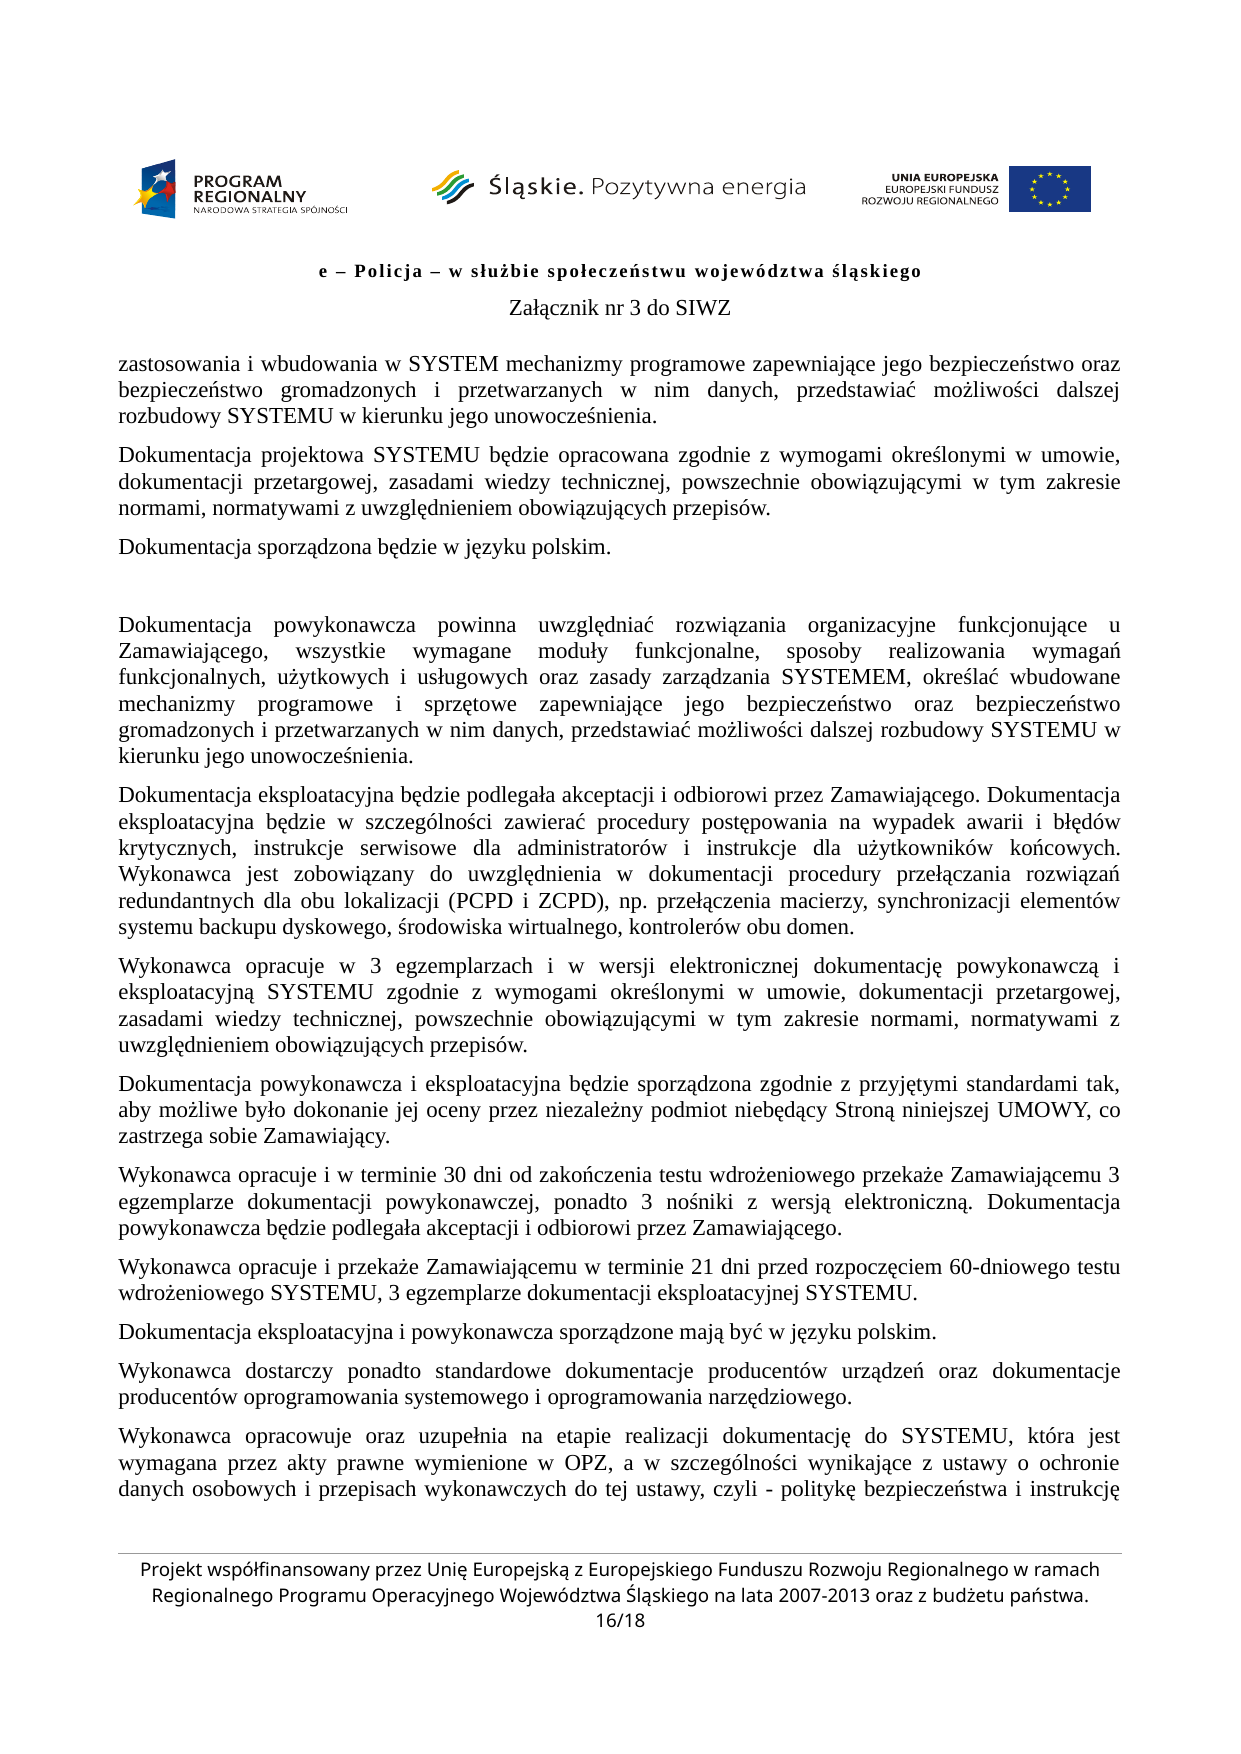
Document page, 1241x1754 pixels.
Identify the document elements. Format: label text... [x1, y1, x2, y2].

text Wykonawca opracuje w 3 egzemplarzach i w wersji elektronicznej dokumentację powykonawczą i eksploatacyjną SYSTEMU zgodnie z wymogami określonymi w umowie, dokumentacji przetargowej, zasadami wiedzy technicznej, powszechnie obowiązującymi w tym zakresie normami, normatywami z uwzględnieniem obowiązujących przepisów. [118, 952, 1122, 1057]
text Dokumentacja eksploatacyjna i powykonawcza sporządzone mają być w języku polskim. [118, 1318, 1122, 1344]
text Dokumentacja eksploatacyjna będzie podlegała akceptacji i odbiorowi przez Zamawiającego. Dokumentacja eksploatacyjna będzie w szczególności zawierać procedury postępowania na wypadek awarii i błędów krytycznych, instrukcje serwisowe dla administratorów i instrukcje dla użytkowników końcowych. Wykonawca jest zobowiązany do uwzględnienia w dokumentacji procedury przełączania rozwiązań redundantnych dla obu lokalizacji (PCPD i ZCPD), np. przełączenia macierzy, synchronizacji elementów systemu backupu dyskowego, środowiska wirtualnego, kontrolerów obu domen. [118, 781, 1122, 939]
text zastosowania i wbudowania w SYSTEM mechanizmy programowe zapewniające jego bezpieczeństwo oraz bezpieczeństwo gromadzonych i przetwarzanych w nim danych, przedstawiać możliwości dalszej rozbudowy SYSTEMU w kierunku jego unowocześnienia. [118, 350, 1122, 429]
text Dokumentacja powykonawcza i eksploatacyjna będzie sporządzona zgodnie z przyjętymi standardami tak, aby możliwe było dokonanie jej oceny przez niezależny podmiot niebędący Stroną niniejszej UMOWY, co zastrzega sobie Zamawiający. [118, 1070, 1122, 1149]
text Wykonawca opracuje i w terminie 30 dni od zakończenia testu wdrożeniowego przekaże Zamawiającemu 3 egzemplarze dokumentacji powykonawczej, ponadto 3 nośniki z wersją elektroniczną. Dokumentacja powykonawcza będzie podlegała akceptacji i odbiorowi przez Zamawiającego. [118, 1161, 1122, 1241]
text Wykonawca dostarczy ponadto standardowe dokumentacje producentów urządzeń oraz dokumentacje producentów oprogramowania systemowego i oprogramowania narzędziowego. [118, 1357, 1122, 1410]
text Wykonawca opracowuje oraz uzupełnia na etapie realizacji dokumentację do SYSTEMU, która jest wymagana przez akty prawne wymienione w OPZ, a w szczególności wynikające z ustawy o ochronie danych osobowych i przepisach wykonawczych do tej ustawy, czyli - politykę bezpieczeństwa i instrukcję [118, 1422, 1122, 1501]
text Wykonawca opracuje i przekaże Zamawiającemu w terminie 21 dni przed rozpoczęciem 60-dniowego testu wdrożeniowego SYSTEMU, 3 egzemplarze dokumentacji eksploatacyjnej SYSTEMU. [118, 1253, 1122, 1306]
text Dokumentacja powykonawcza powinna uwzględniać rozwiązania organizacyjne funkcjonujące u Zamawiającego, wszystkie wymagane moduły funkcjonalne, sposoby realizowania wymagań funkcjonalnych, użytkowych i usługowych oraz zasady zarządzania SYSTEMEM, określać wbudowane mechanizmy programowe i sprzętowe zapewniające jego bezpieczeństwo oraz bezpieczeństwo gromadzonych i przetwarzanych w nim danych, przedstawiać możliwości dalszej rozbudowy SYSTEMU w kierunku jego unowocześnienia. [118, 611, 1122, 769]
text Dokumentacja projektowa SYSTEMU będzie opracowana zgodnie z wymogami określonymi w umowie, dokumentacji przetargowej, zasadami wiedzy technicznej, powszechnie obowiązującymi w tym zakresie normami, normatywami z uwzględnieniem obowiązujących przepisów. [118, 441, 1122, 521]
text Dokumentacja sporządzona będzie w języku polskim. [118, 533, 1122, 559]
